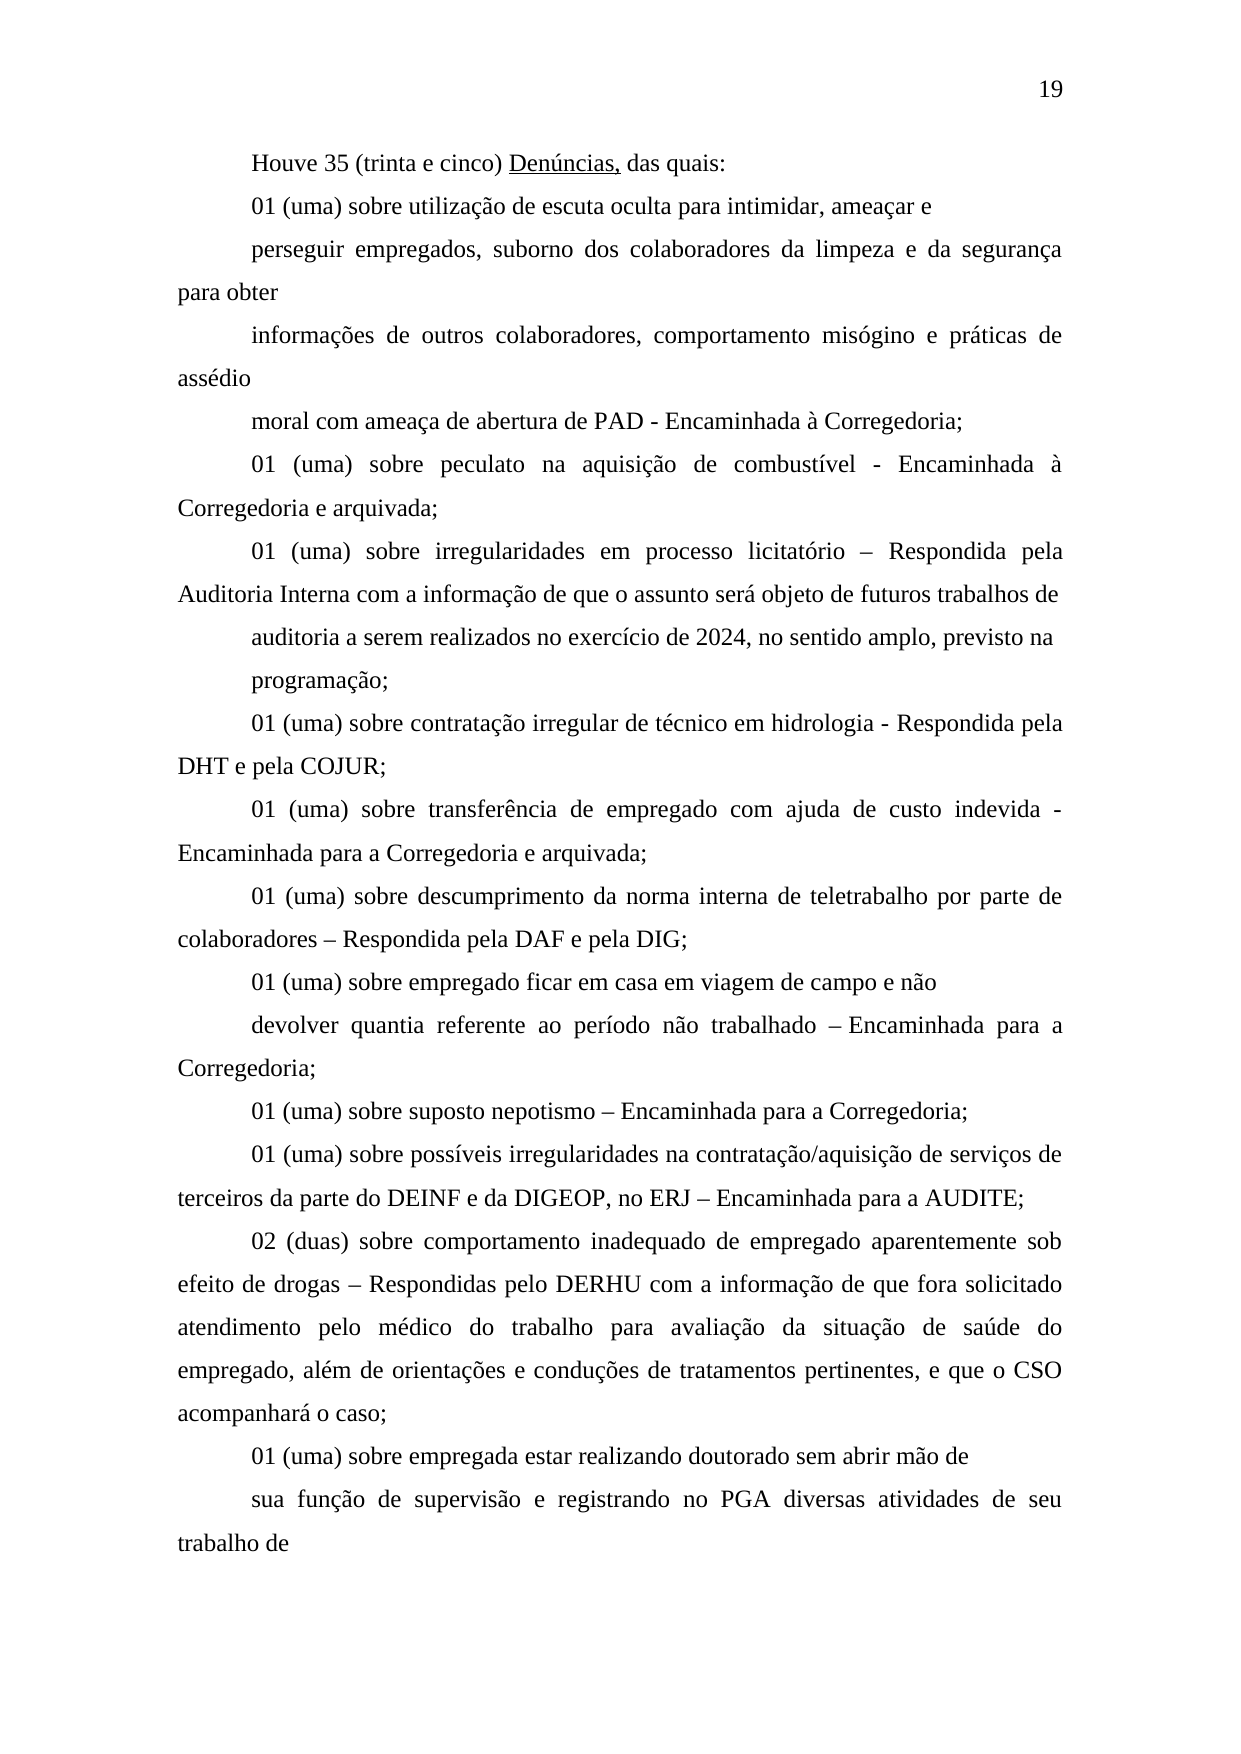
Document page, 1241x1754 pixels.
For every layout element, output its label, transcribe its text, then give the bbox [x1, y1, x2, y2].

text 01 (uma) sobre peculato na aquisição de combustível - Encaminhada à Corregedoria e arquivada; [177, 449, 1063, 521]
text 01 (uma) sobre suposto nepotismo – Encaminhada para a Corregedoria; [177, 1096, 1063, 1125]
text sua função de supervisão e registrando no PGA diversas atividades de seu trabalho de [177, 1484, 1063, 1556]
text informações de outros colaboradores, comportamento misógino e práticas de assédio [177, 320, 1063, 392]
text 01 (uma) sobre empregado ficar em casa em viagem de campo e não [177, 967, 1063, 996]
text 01 (uma) sobre utilização de escuta oculta para intimidar, ameaçar e [177, 191, 1063, 219]
text 01 (uma) sobre irregularidades em processo licitatório – Respondida pela Auditoria Interna com a informação de que o assunto será objeto de futuros trabalhos de [177, 536, 1063, 608]
text 01 (uma) sobre contratação irregular de técnico em hidrologia - Respondida pela DHT e pela COJUR; [177, 708, 1063, 780]
text moral com ameaça de abertura de PAD - Encaminhada à Corregedoria; [177, 406, 1063, 435]
text 01 (uma) sobre descumprimento da norma interna de teletrabalho por parte de colaboradores – Respondida pela DAF e pela DIG; [177, 881, 1063, 953]
text 01 (uma) sobre possíveis irregularidades na contratação/aquisição de serviços de terceiros da parte do DEINF e da DIGEOP, no ERJ – Encaminhada para a AUDITE; [177, 1139, 1063, 1211]
text 01 (uma) sobre transferência de empregado com ajuda de custo indevida - Encaminhada para a Corregedoria e arquivada; [177, 794, 1063, 866]
text 02 (duas) sobre comportamento inadequado de empregado aparentemente sob efeito de drogas – Respondidas pelo DERHU com a informação de que fora solicitado atendimento pelo médico do trabalho para avaliação da situação de saúde do empregado, além de orientações e conduções de tratamentos pertinentes, e que o CSO acompanhará o caso; [177, 1226, 1063, 1427]
text perseguir empregados, suborno dos colaboradores da limpeza e da segurança para obter [177, 234, 1063, 306]
text auditoria a serem realizados no exercício de 2024, no sentido amplo, previsto na [177, 622, 1063, 651]
text programação; [177, 665, 1063, 694]
text devolver quantia referente ao período não trabalhado – Encaminhada para a Corregedoria; [177, 1010, 1063, 1082]
text 01 (uma) sobre empregada estar realizando doutorado sem abrir mão de [177, 1441, 1063, 1470]
text Houve 35 (trinta e cinco) Denúncias, das quais: [177, 148, 1063, 176]
